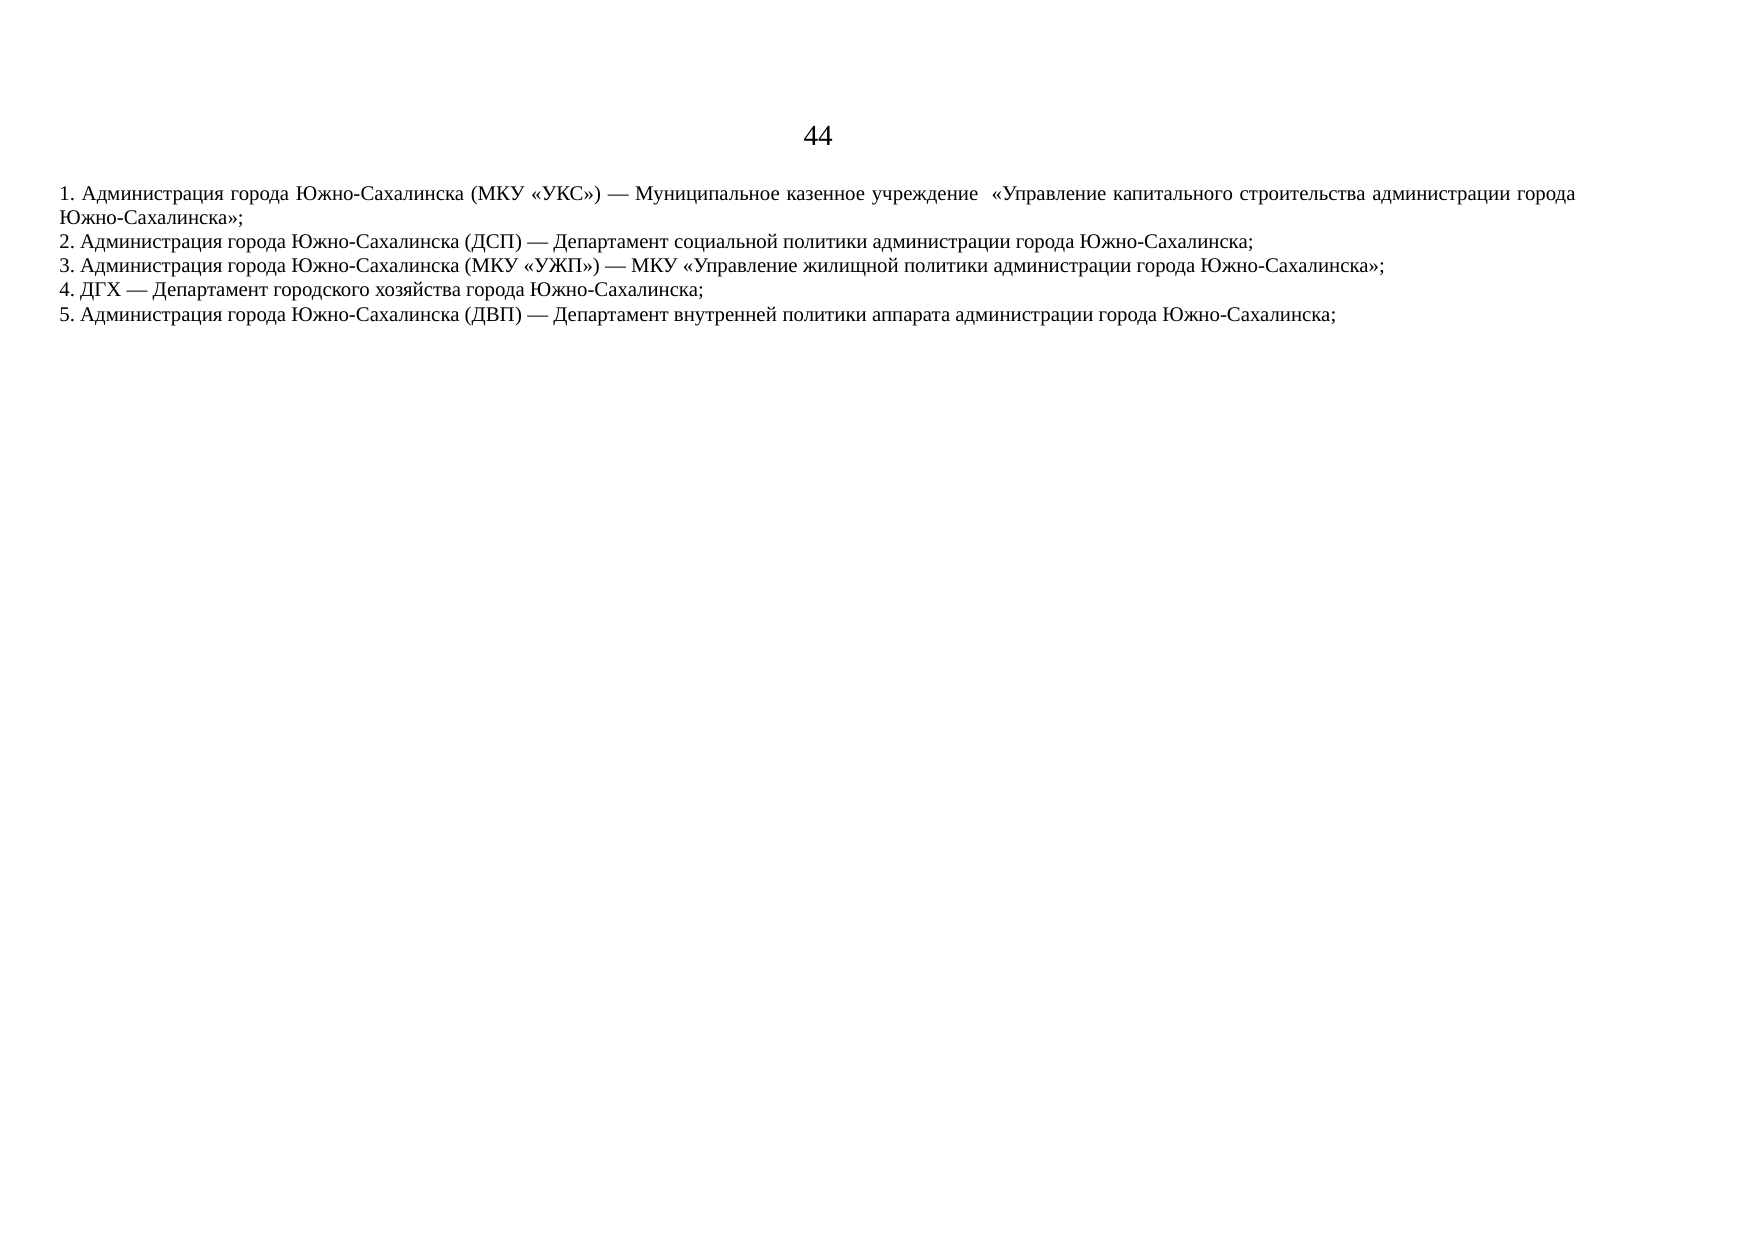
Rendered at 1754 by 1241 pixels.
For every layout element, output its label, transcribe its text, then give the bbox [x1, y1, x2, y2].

text 1. Администрация города Южно-Сахалинска (МКУ «УКС») — Муниципальное казенное учреждение «Управление капитального строительства администрации города Южно-Сахалинска»; [59, 181, 1577, 229]
text 2. Администрация города Южно-Сахалинска (ДСП) — Департамент социальной политики администрации города Южно-Сахалинска; [59, 229, 1577, 253]
text 5. Администрация города Южно-Сахалинска (ДВП) — Департамент внутренней политики аппарата администрации города Южно-Сахалинска; [59, 301, 1577, 326]
text 4. ДГХ — Департамент городского хозяйства города Южно-Сахалинска; [59, 277, 1577, 301]
text 3. Администрация города Южно-Сахалинска (МКУ «УЖП») — МКУ «Управление жилищной политики администрации города Южно-Сахалинска»; [59, 253, 1577, 277]
